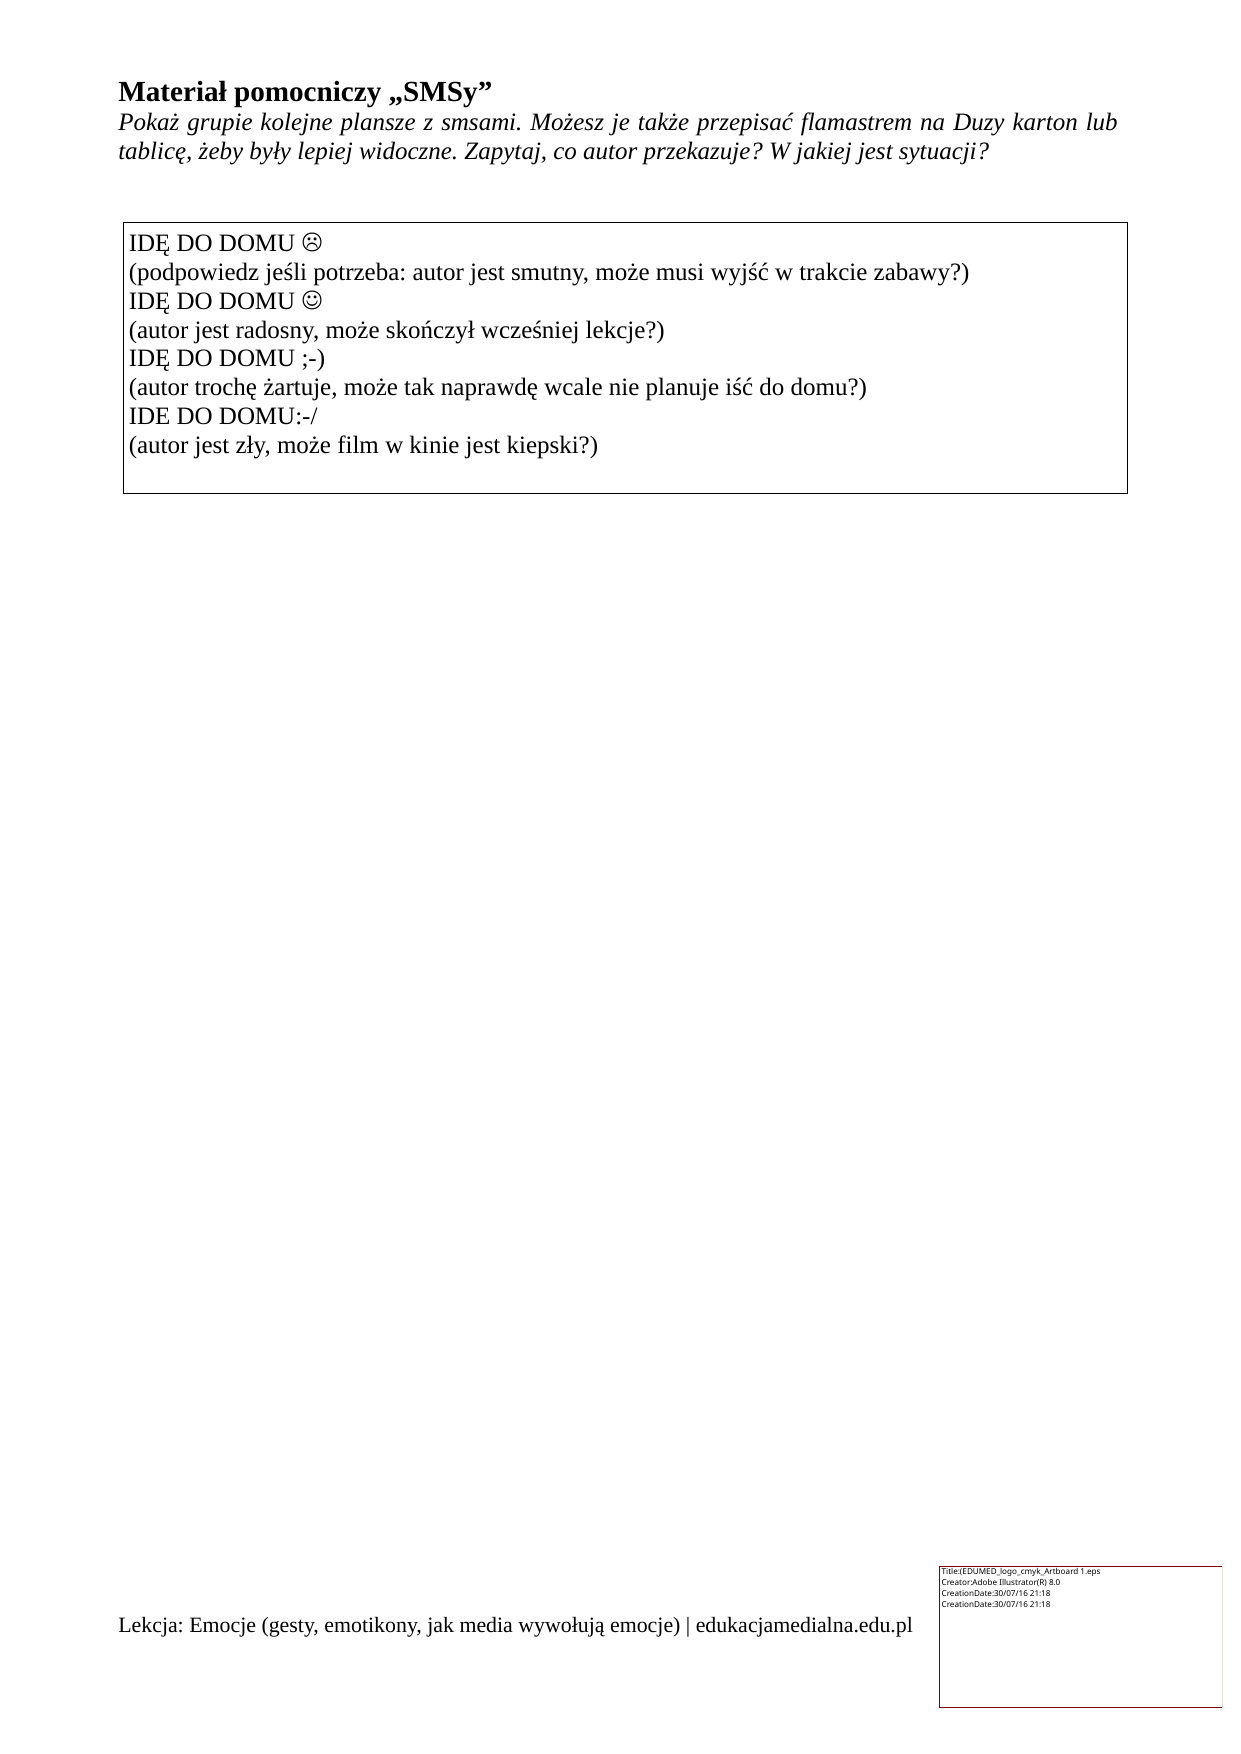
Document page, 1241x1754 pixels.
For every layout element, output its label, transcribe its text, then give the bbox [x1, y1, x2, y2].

text Pokaż grupie kolejne plansze z smsami. Możesz je także przepisać flamastrem na Duzy karton lub tablicę, żeby były lepiej widoczne. Zapytaj, co autor przekazuje? W jakiej jest sytuacji? [118, 107, 1122, 165]
table_header IDĘ DO DOMU  (podpowiedz jeśli potrzeba: autor jest smutny, może musi wyjść w trakcie zabawy?) IDĘ DO DOMU  (autor jest radosny, może skończył wcześniej lekcje?) IDĘ DO DOMU ;-) (autor trochę żartuje, może tak naprawdę wcale nie planuje iść do domu?) IDE DO DOMU:-/ (autor jest zły, może film w kinie jest kiepski?) [124, 223, 1127, 493]
text Materiał pomocniczy „SMSy” [118, 74, 1122, 107]
